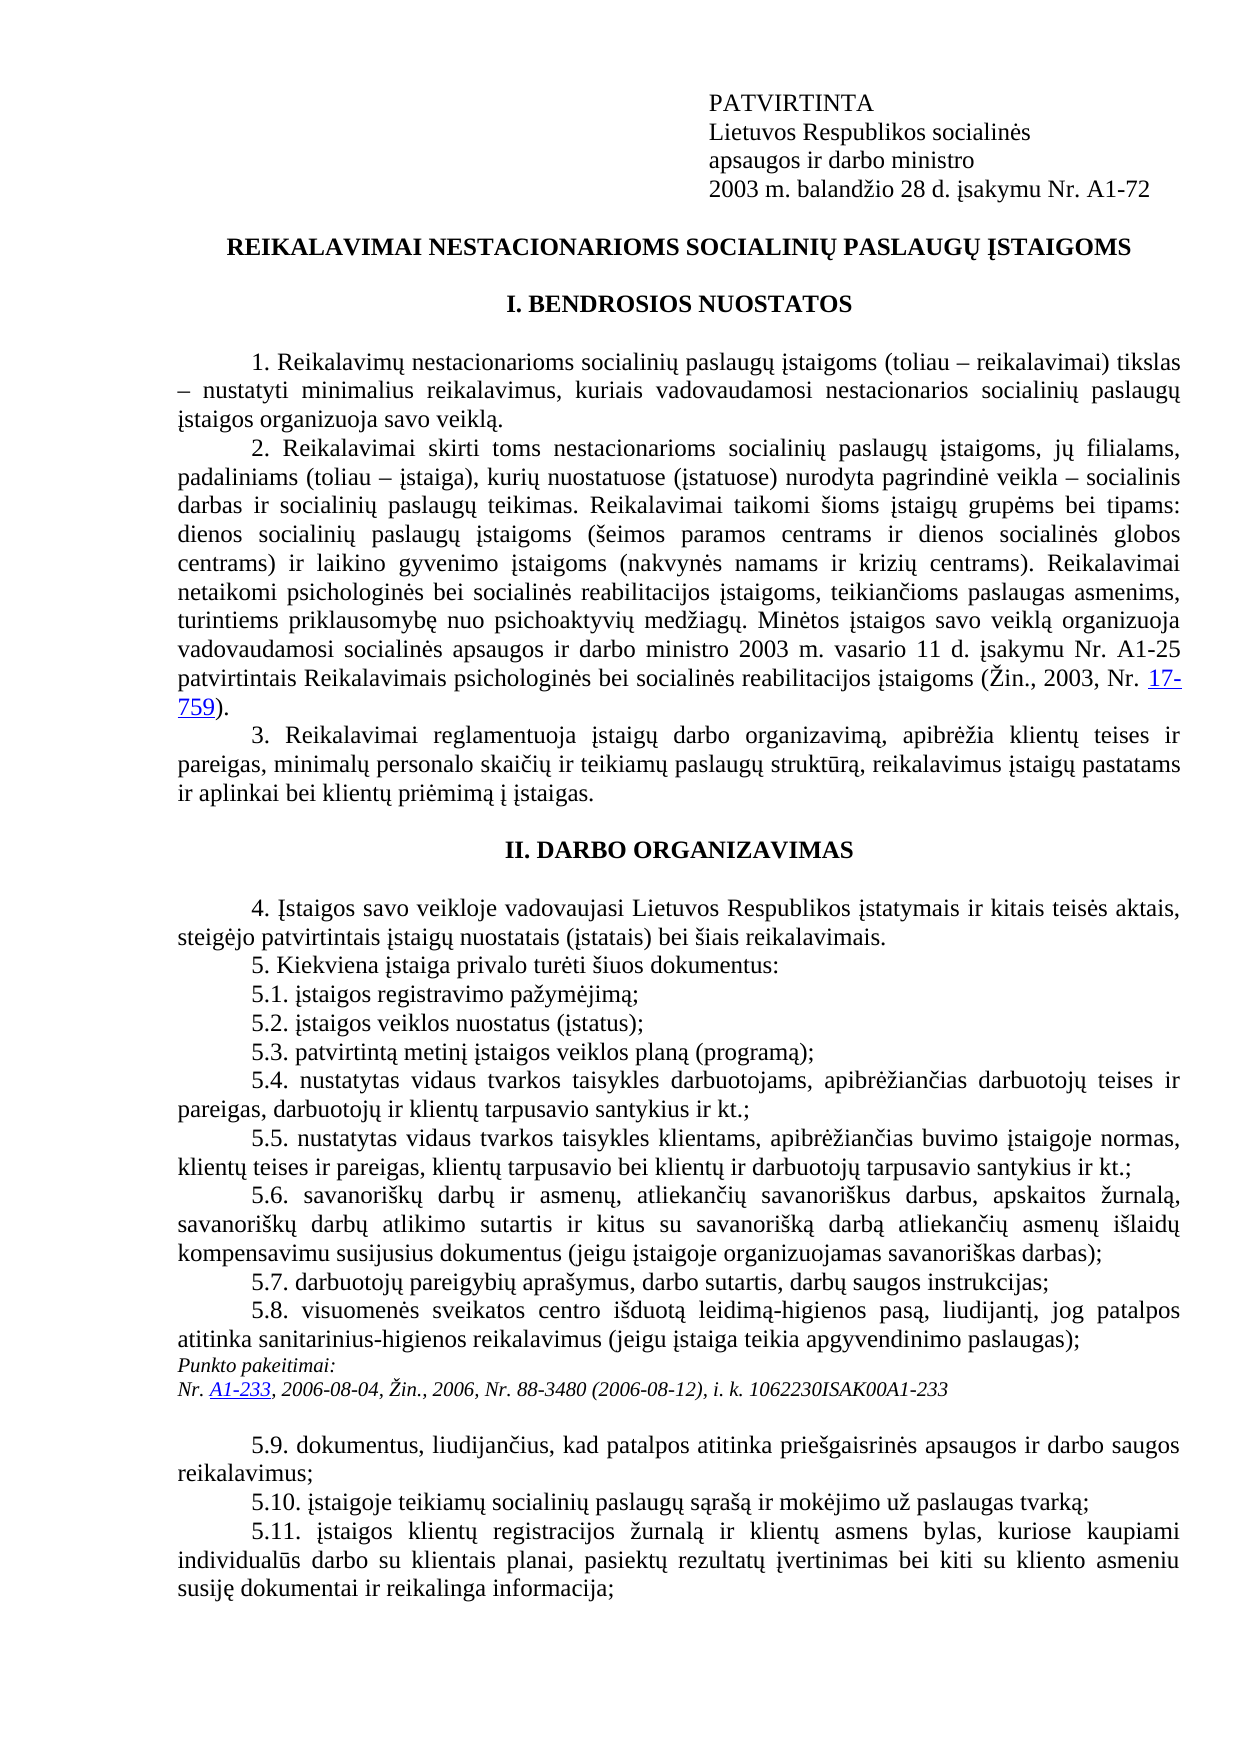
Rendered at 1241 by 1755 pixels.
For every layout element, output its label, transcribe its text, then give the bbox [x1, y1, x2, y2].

text 5.7. darbuotojų pareigybių aprašymus, darbo sutartis, darbų saugos instrukcijas; [177, 1267, 1181, 1295]
text REIKALAVIMAI NESTACIONARIOMS SOCIALINIŲ PASLAUGŲ ĮSTAIGOMS [177, 232, 1181, 260]
text I. BENDROSIOS NUOSTATOS [177, 289, 1181, 318]
text PATVIRTINTA [177, 88, 1181, 117]
text 5.10. įstaigoje teikiamų socialinių paslaugų sąrašą ir mokėjimo už paslaugas tvarką; [177, 1487, 1181, 1516]
text 1. Reikalavimų nestacionarioms socialinių paslaugų įstaigoms (toliau – reikalavimai) tikslas – nustatyti minimalius reikalavimus, kuriais vadovaudamosi nestacionarios socialinių paslaugų įstaigos organizuoja savo veiklą. [177, 347, 1181, 433]
text 4. Įstaigos savo veikloje vadovaujasi Lietuvos Respublikos įstatymais ir kitais teisės aktais, steigėjo patvirtintais įstaigų nuostatais (įstatais) bei šiais reikalavimais. [177, 893, 1181, 950]
text 5. Kiekviena įstaiga privalo turėti šiuos dokumentus: [177, 950, 1181, 979]
text 5.9. dokumentus, liudijančius, kad patalpos atitinka priešgaisrinės apsaugos ir darbo saugos reikalavimus; [177, 1430, 1181, 1487]
text 5.1. įstaigos registravimo pažymėjimą; [177, 979, 1181, 1008]
text 5.3. patvirtintą metinį įstaigos veiklos planą (programą); [177, 1037, 1181, 1065]
text 5.11. įstaigos klientų registracijos žurnalą ir klientų asmens bylas, kuriose kaupiami individualūs darbo su klientais planai, pasiektų rezultatų įvertinimas bei kiti su kliento asmeniu susiję dokumentai ir reikalinga informacija; [177, 1516, 1181, 1602]
text 2003 m. balandžio 28 d. įsakymu Nr. A1-72 [177, 174, 1181, 203]
text Lietuvos Respublikos socialinės [177, 117, 1181, 145]
text 5.6. savanoriškų darbų ir asmenų, atliekančių savanoriškus darbus, apskaitos žurnalą, savanoriškų darbų atlikimo sutartis ir kitus su savanorišką darbą atliekančių asmenų išlaidų kompensavimu susijusius dokumentus (jeigu įstaigoje organizuojamas savanoriškas darbas); [177, 1180, 1181, 1267]
text Nr. A1-233, 2006-08-04, Žin., 2006, Nr. 88-3480 (2006-08-12), i. k. 1062230ISAK00A1-233 [177, 1377, 1181, 1401]
text 5.8. visuomenės sveikatos centro išduotą leidimą-higienos pasą, liudijantį, jog patalpos atitinka sanitarinius-higienos reikalavimus (jeigu įstaiga teikia apgyvendinimo paslaugas); [177, 1295, 1181, 1353]
text 5.4. nustatytas vidaus tvarkos taisykles darbuotojams, apibrėžiančias darbuotojų teises ir pareigas, darbuotojų ir klientų tarpusavio santykius ir kt.; [177, 1065, 1181, 1123]
text 2. Reikalavimai skirti toms nestacionarioms socialinių paslaugų įstaigoms, jų filialams, padaliniams (toliau – įstaiga), kurių nuostatuose (įstatuose) nurodyta pagrindinė veikla – socialinis darbas ir socialinių paslaugų teikimas. Reikalavimai taikomi šioms įstaigų grupėms bei tipams: dienos socialinių paslaugų įstaigoms (šeimos paramos centrams ir dienos socialinės globos centrams) ir laikino gyvenimo įstaigoms (nakvynės namams ir krizių centrams). Reikalavimai netaikomi psichologinės bei socialinės reabilitacijos įstaigoms, teikiančioms paslaugas asmenims, turintiems priklausomybę nuo psichoaktyvių medžiagų. Minėtos įstaigos savo veiklą organizuoja vadovaudamosi socialinės apsaugos ir darbo ministro 2003 m. vasario 11 d. įsakymu Nr. A1-25 patvirtintais Reikalavimais psichologinės bei socialinės reabilitacijos įstaigoms (Žin., 2003, Nr. 17-759). [177, 433, 1181, 720]
text apsaugos ir darbo ministro [177, 145, 1181, 174]
text 3. Reikalavimai reglamentuoja įstaigų darbo organizavimą, apibrėžia klientų teises ir pareigas, minimalų personalo skaičių ir teikiamų paslaugų struktūrą, reikalavimus įstaigų pastatams ir aplinkai bei klientų priėmimą į įstaigas. [177, 720, 1181, 807]
text II. DARBO ORGANIZAVIMAS [177, 835, 1181, 864]
text Punkto pakeitimai: [177, 1353, 1181, 1377]
text 5.2. įstaigos veiklos nuostatus (įstatus); [177, 1008, 1181, 1037]
text 5.5. nustatytas vidaus tvarkos taisykles klientams, apibrėžiančias buvimo įstaigoje normas, klientų teises ir pareigas, klientų tarpusavio bei klientų ir darbuotojų tarpusavio santykius ir kt.; [177, 1123, 1181, 1180]
